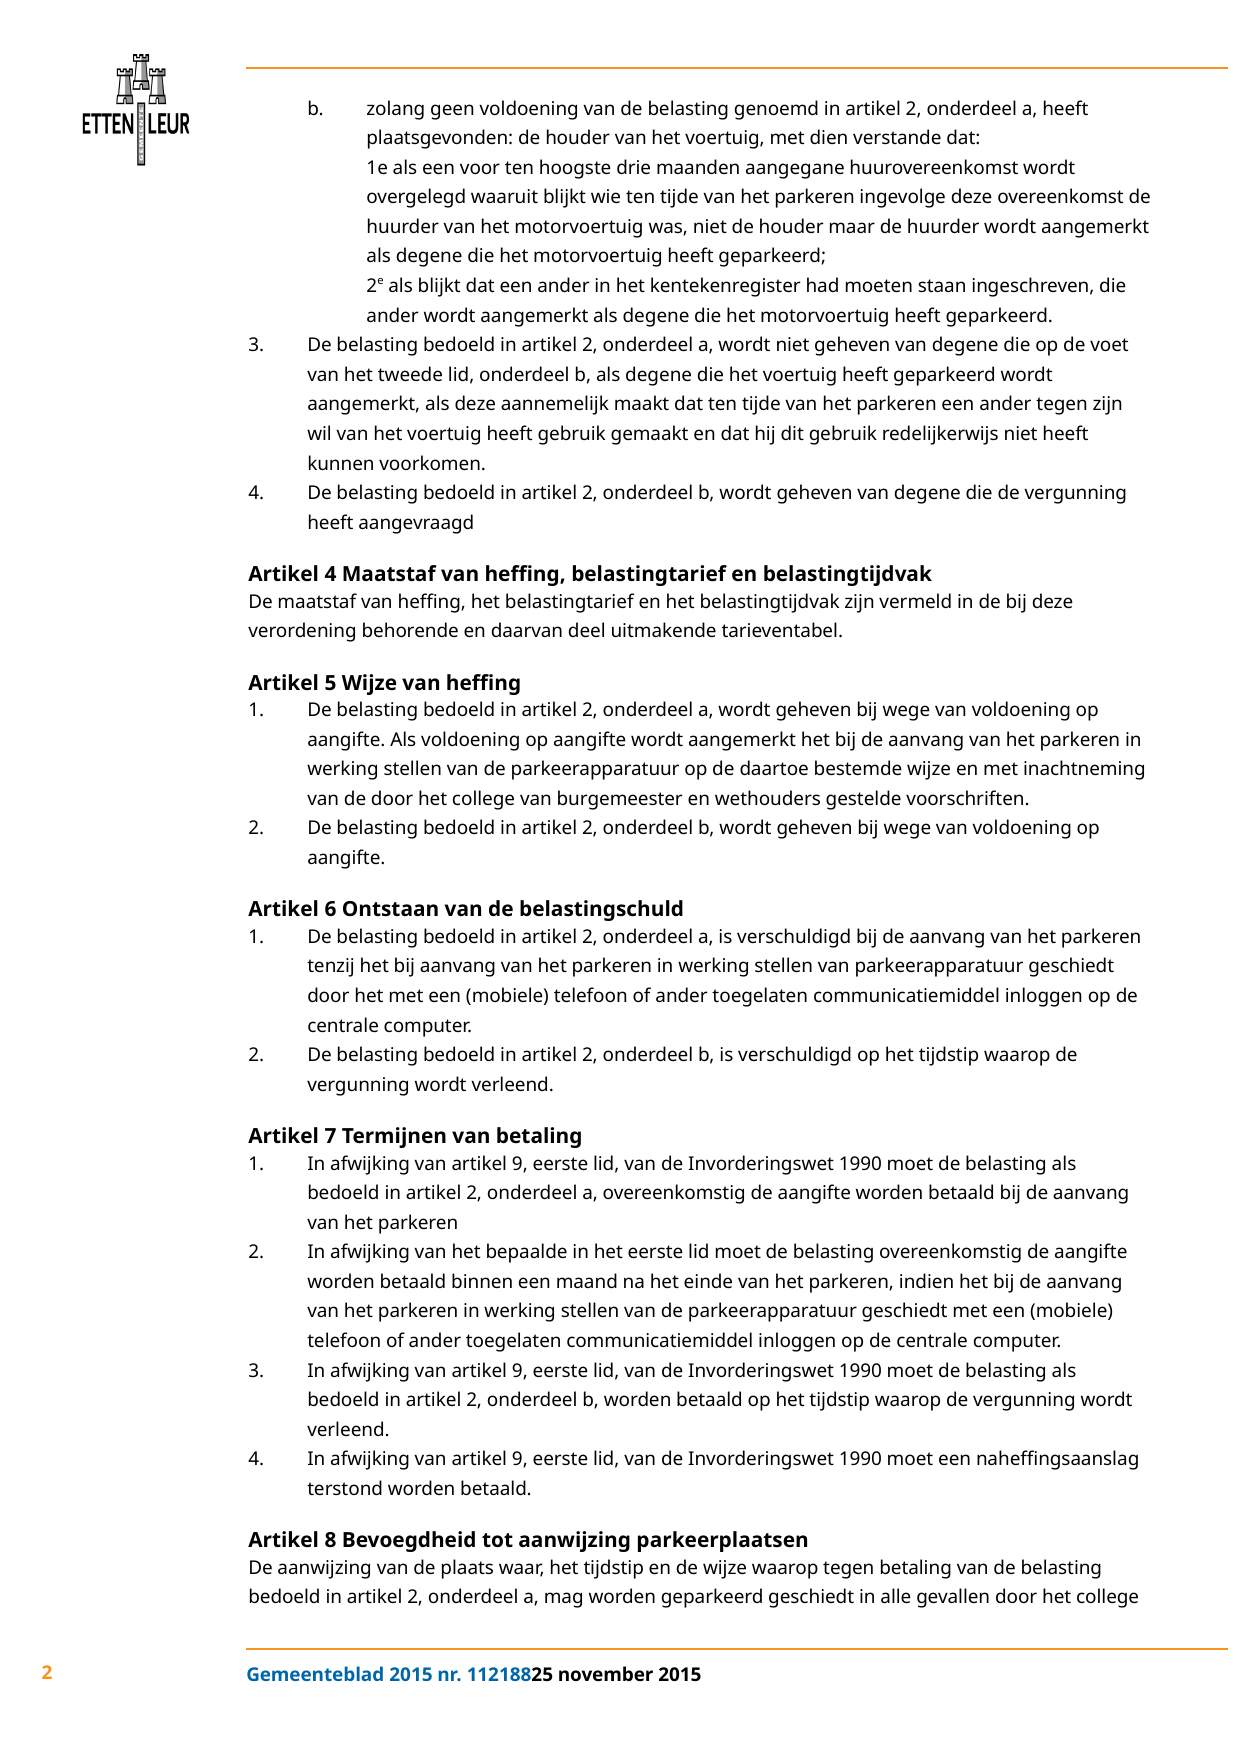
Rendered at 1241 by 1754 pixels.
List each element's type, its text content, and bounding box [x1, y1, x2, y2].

list De belasting bedoeld in artikel 2, onderdeel b, wordt geheven van degene die de vergunning heeft aangevraagd [248, 479, 1152, 535]
list De belasting bedoeld in artikel 2, onderdeel b, is verschuldigd op het tijdstip waarop de vergunning wordt verleend. [248, 1041, 1152, 1097]
list In afwijking van het bepaalde in het eerste lid moet de belasting overeenkomstig de aangifte worden betaald binnen een maand na het einde van het parkeren, indien het bij de aanvang van het parkeren in werking stellen van de parkeerapparatuur geschiedt met een (mobiele) telefoon of ander toegelaten communicatiemiddel inloggen op de centrale computer. [248, 1238, 1152, 1353]
text Artikel 4 Maatstaf van heffing, belastingtarief en belastingtijdvak [248, 559, 1152, 588]
list De belasting bedoeld in artikel 2, onderdeel a, wordt niet geheven van degene die op de voet van het tweede lid, onderdeel b, als degene die het voertuig heeft geparkeerd wordt aangemerkt, als deze aannemelijk maakt dat ten tijde van het parkeren een ander tegen zijn wil van het voertuig heeft gebruik gemaakt en dat hij dit gebruik redelijkerwijs niet heeft kunnen voorkomen. [248, 331, 1152, 476]
list De belasting bedoeld in artikel 2, onderdeel a, is verschuldigd bij de aanvang van het parkeren tenzij het bij aanvang van het parkeren in werking stellen van parkeerapparatuur geschiedt door het met een (mobiele) telefoon of ander toegelaten communicatiemiddel inloggen op de centrale computer. [248, 923, 1152, 1037]
text Artikel 8 Bevoegdheid tot aanwijzing parkeerplaatsen [248, 1526, 1152, 1554]
list In afwijking van artikel 9, eerste lid, van de Invorderingswet 1990 moet de belasting als bedoeld in artikel 2, onderdeel a, overeenkomstig de aangifte worden betaald bij de aanvang van het parkeren [248, 1150, 1152, 1235]
list In afwijking van artikel 9, eerste lid, van de Invorderingswet 1990 moet een naheffingsaanslag terstond worden betaald. [248, 1446, 1152, 1501]
list In afwijking van artikel 9, eerste lid, van de Invorderingswet 1990 moet de belasting als bedoeld in artikel 2, onderdeel b, worden betaald op het tijdstip waarop de vergunning wordt verleend. [248, 1357, 1152, 1442]
list zolang geen voldoening van de belasting genoemd in artikel 2, onderdeel a, heeft plaatsgevonden: de houder van het voertuig, met dien verstande dat: [307, 95, 1152, 150]
list 2e als blijkt dat een ander in het kentekenregister had moeten staan ingeschreven, die ander wordt aangemerkt als degene die het motorvoertuig heeft geparkeerd. [307, 272, 1152, 328]
list 1e als een voor ten hoogste drie maanden aangegane huurovereenkomst wordt overgelegd waaruit blijkt wie ten tijde van het parkeren ingevolge deze overeenkomst de huurder van het motorvoertuig was, niet de houder maar de huurder wordt aangemerkt als degene die het motorvoertuig heeft geparkeerd; [307, 154, 1152, 268]
picture [41, 47, 231, 172]
list De belasting bedoeld in artikel 2, onderdeel b, wordt geheven bij wege van voldoening op aangifte. [248, 814, 1152, 870]
text De aanwijzing van de plaats waar, het tijdstip en de wijze waarop tegen betaling van de belasting bedoeld in artikel 2, onderdeel a, mag worden geparkeerd geschiedt in alle gevallen door het college [248, 1554, 1152, 1609]
text Artikel 6 Ontstaan van de belastingschuld [248, 894, 1152, 923]
text Artikel 7 Termijnen van betaling [248, 1121, 1152, 1150]
text De maatstaf van heffing, het belastingtarief en het belastingtijdvak zijn vermeld in de bij deze verordening behorende en daarvan deel uitmakende tarieventabel. [248, 588, 1152, 643]
text Artikel 5 Wijze van heffing [248, 668, 1152, 696]
list De belasting bedoeld in artikel 2, onderdeel a, wordt geheven bij wege van voldoening op aangifte. Als voldoening op aangifte wordt aangemerkt het bij de aanvang van het parkeren in werking stellen van de parkeerapparatuur op de daartoe bestemde wijze en met inachtneming van de door het college van burgemeester en wethouders gestelde voorschriften. [248, 696, 1152, 811]
